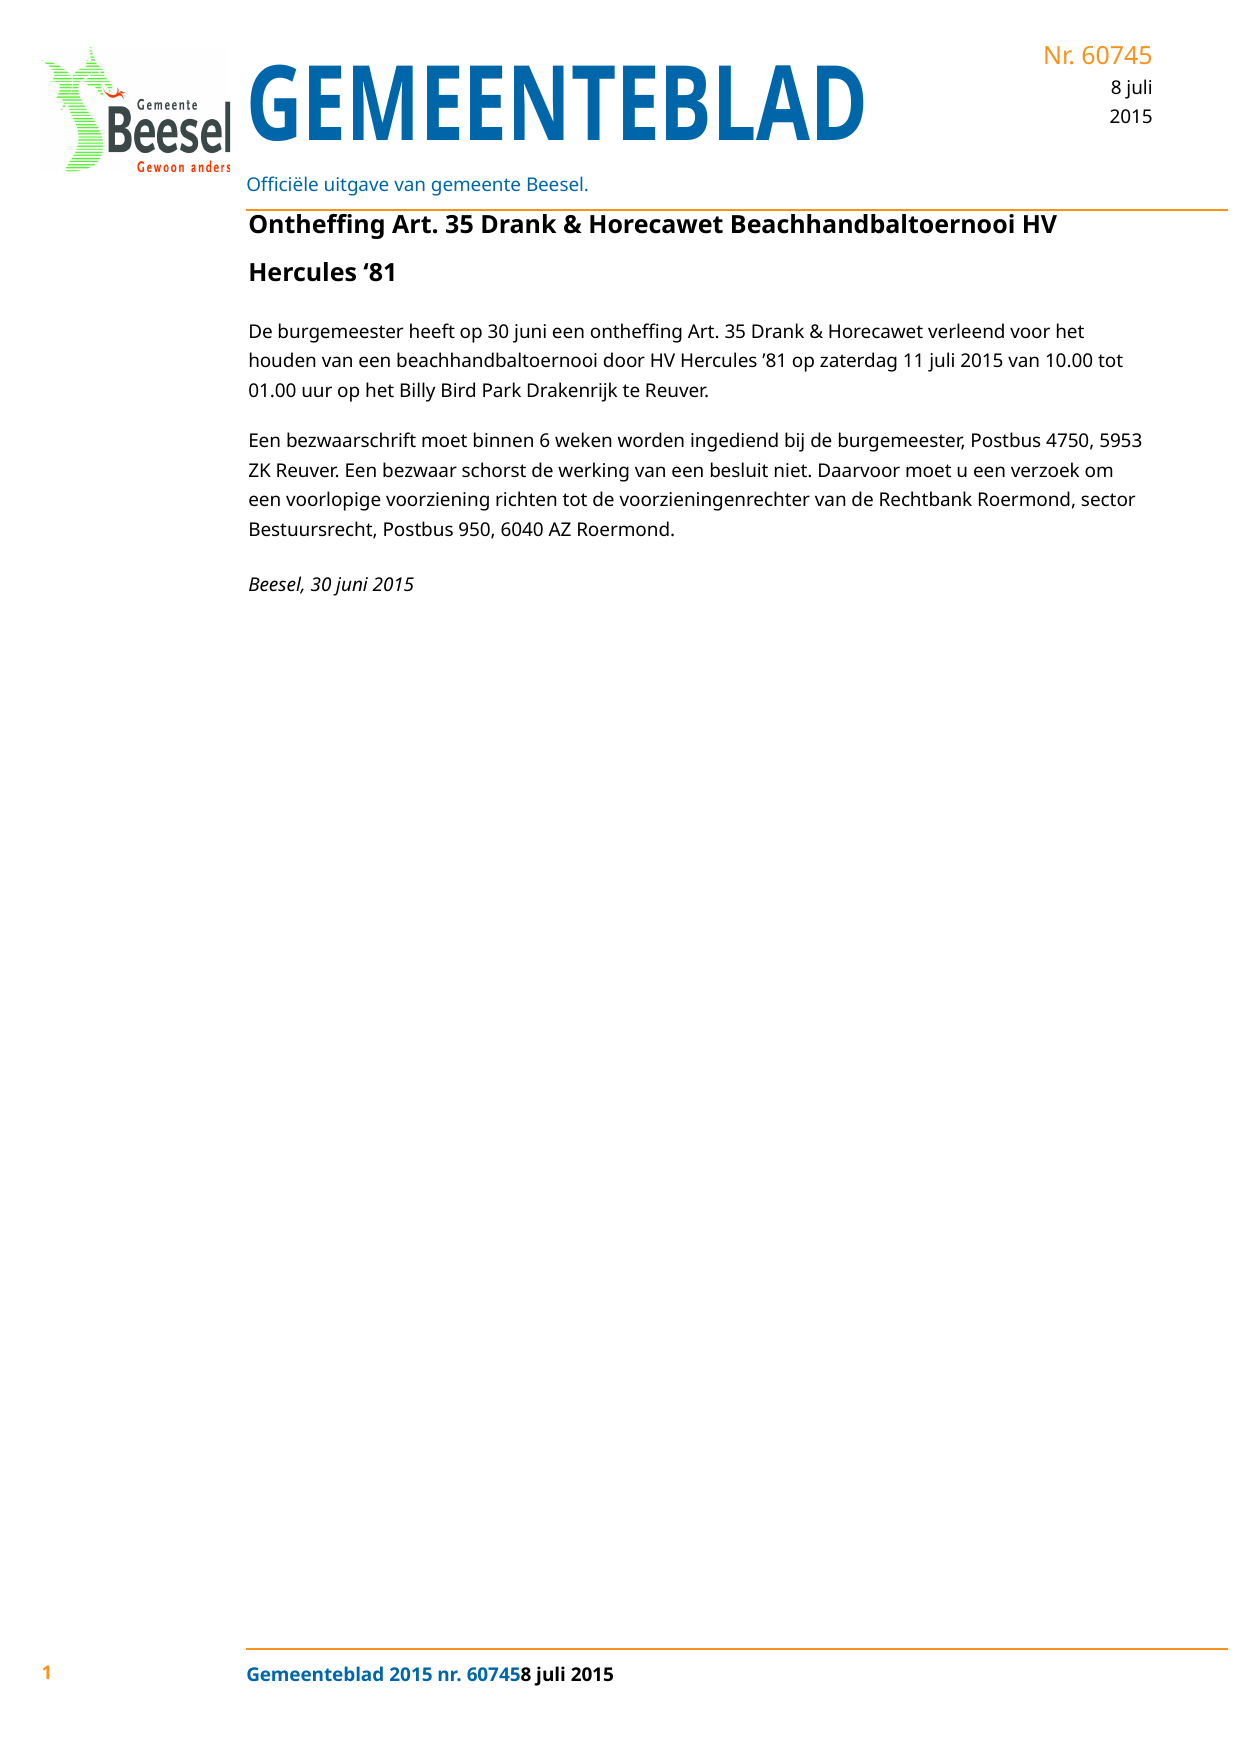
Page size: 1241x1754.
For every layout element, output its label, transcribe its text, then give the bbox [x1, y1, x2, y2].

text De burgemeester heeft op 30 juni een ontheffing Art. 35 Drank & Horecawet verleend voor het houden van een beachhandbaltoernooi door HV Hercules ’81 op zaterdag 11 juli 2015 van 10.00 tot 01.00 uur op het Billy Bird Park Drakenrijk te Reuver. [248, 318, 1152, 403]
text Een bezwaarschrift moet binnen 6 weken worden ingediend bij de burgemeester, Postbus 4750, 5953 ZK Reuver. Een bezwaar schorst de werking van een besluit niet. Daarvoor moet u een verzoek om een voorlopige voorziening richten tot de voorzieningenrechter van de Rechtbank Roermond, sector Bestuursrecht, Postbus 950, 6040 AZ Roermond. [248, 427, 1152, 542]
text Ontheffing Art. 35 Drank & Horecawet Beachhandbaltoernooi HV Hercules ‘81 [248, 211, 1152, 288]
text Beesel, 30 juni 2015 [248, 572, 1152, 597]
picture [41, 47, 231, 172]
